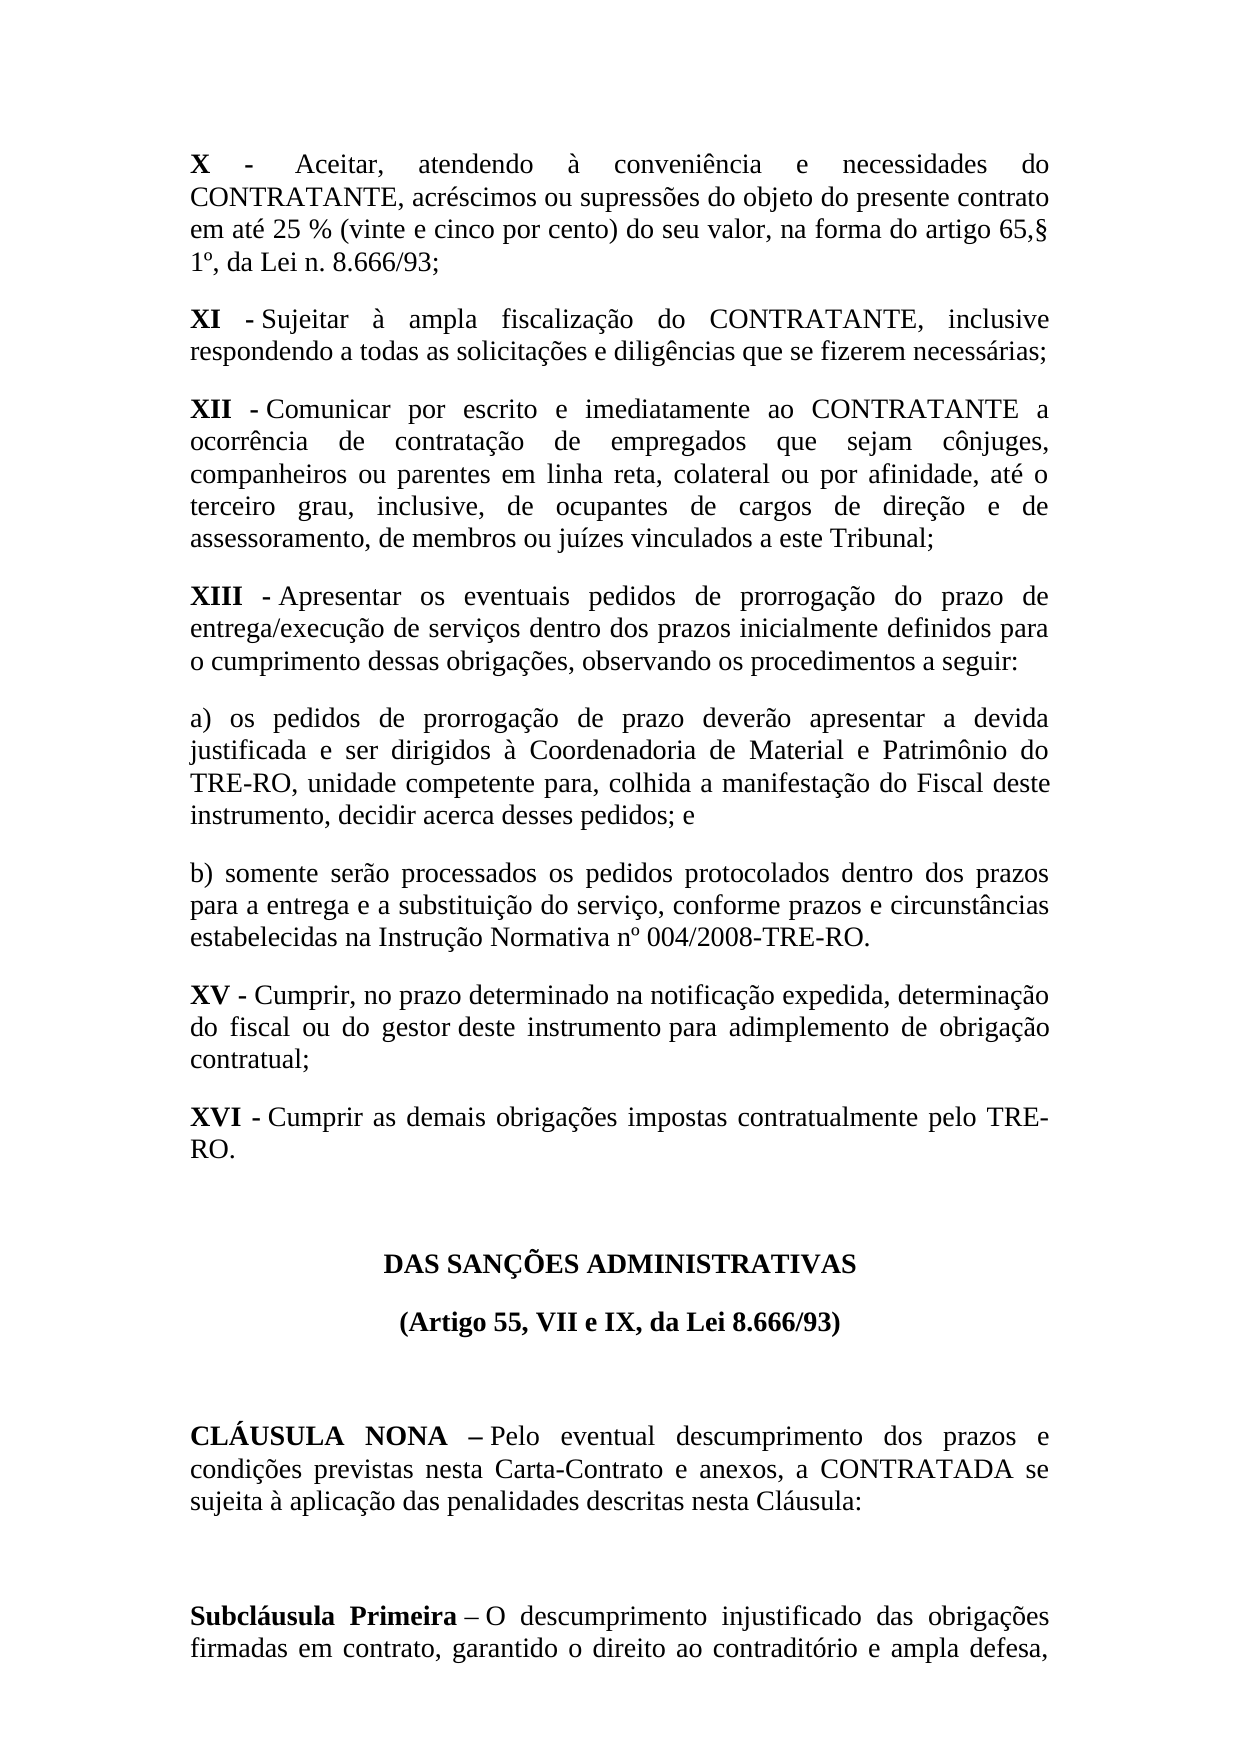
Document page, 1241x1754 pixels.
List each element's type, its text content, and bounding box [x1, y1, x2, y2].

text Subcláusula Primeira – O descumprimento injustificado das obrigações firmadas em contrato, garantido o direito ao contraditório e ampla defesa, [190, 1599, 1051, 1664]
text DAS SANÇÕES ADMINISTRATIVAS [190, 1247, 1051, 1279]
text a) os pedidos de prorrogação de prazo deverão apresentar a devida justificada e ser dirigidos à Coordenadoria de Material e Patrimônio do TRE-RO, unidade competente para, colhida a manifestação do Fiscal deste instrumento, decidir acerca desses pedidos; e [190, 701, 1051, 831]
text XVI - Cumprir as demais obrigações impostas contratualmente pelo TRE-RO. [190, 1100, 1051, 1165]
text XIII - Apresentar os eventuais pedidos de prorrogação do prazo de entrega/execução de serviços dentro dos prazos inicialmente definidos para o cumprimento dessas obrigações, observando os procedimentos a seguir: [190, 579, 1051, 676]
text b) somente serão processados os pedidos protocolados dentro dos prazos para a entrega e a substituição do serviço, conforme prazos e circunstâncias estabelecidas na Instrução Normativa nº 004/2008-TRE-RO. [190, 856, 1051, 953]
text X - Aceitar, atendendo à conveniência e necessidades do CONTRATANTE, acréscimos ou supressões do objeto do presente contrato em até 25 % (vinte e cinco por cento) do seu valor, na forma do artigo 65,§ 1º, da Lei n. 8.666/93; [190, 147, 1051, 277]
text (Artigo 55, VII e IX, da Lei 8.666/93) [190, 1304, 1051, 1337]
text XII - Comunicar por escrito e imediatamente ao CONTRATANTE a ocorrência de contratação de empregados que sejam cônjuges, companheiros ou parentes em linha reta, colateral ou por afinidade, até o terceiro grau, inclusive, de ocupantes de cargos de direção e de assessoramento, de membros ou juízes vinculados a este Tribunal; [190, 392, 1051, 554]
text XV - Cumprir, no prazo determinado na notificação expedida, determinação do fiscal ou do gestor deste instrumento para adimplemento de obrigação contratual; [190, 978, 1051, 1075]
text CLÁUSULA NONA – Pelo eventual descumprimento dos prazos e condições previstas nesta Carta-Contrato e anexos, a CONTRATADA se sujeita à aplicação das penalidades descritas nesta Cláusula: [190, 1419, 1051, 1517]
text XI - Sujeitar à ampla fiscalização do CONTRATANTE, inclusive respondendo a todas as solicitações e diligências que se fizerem necessárias; [190, 302, 1051, 367]
